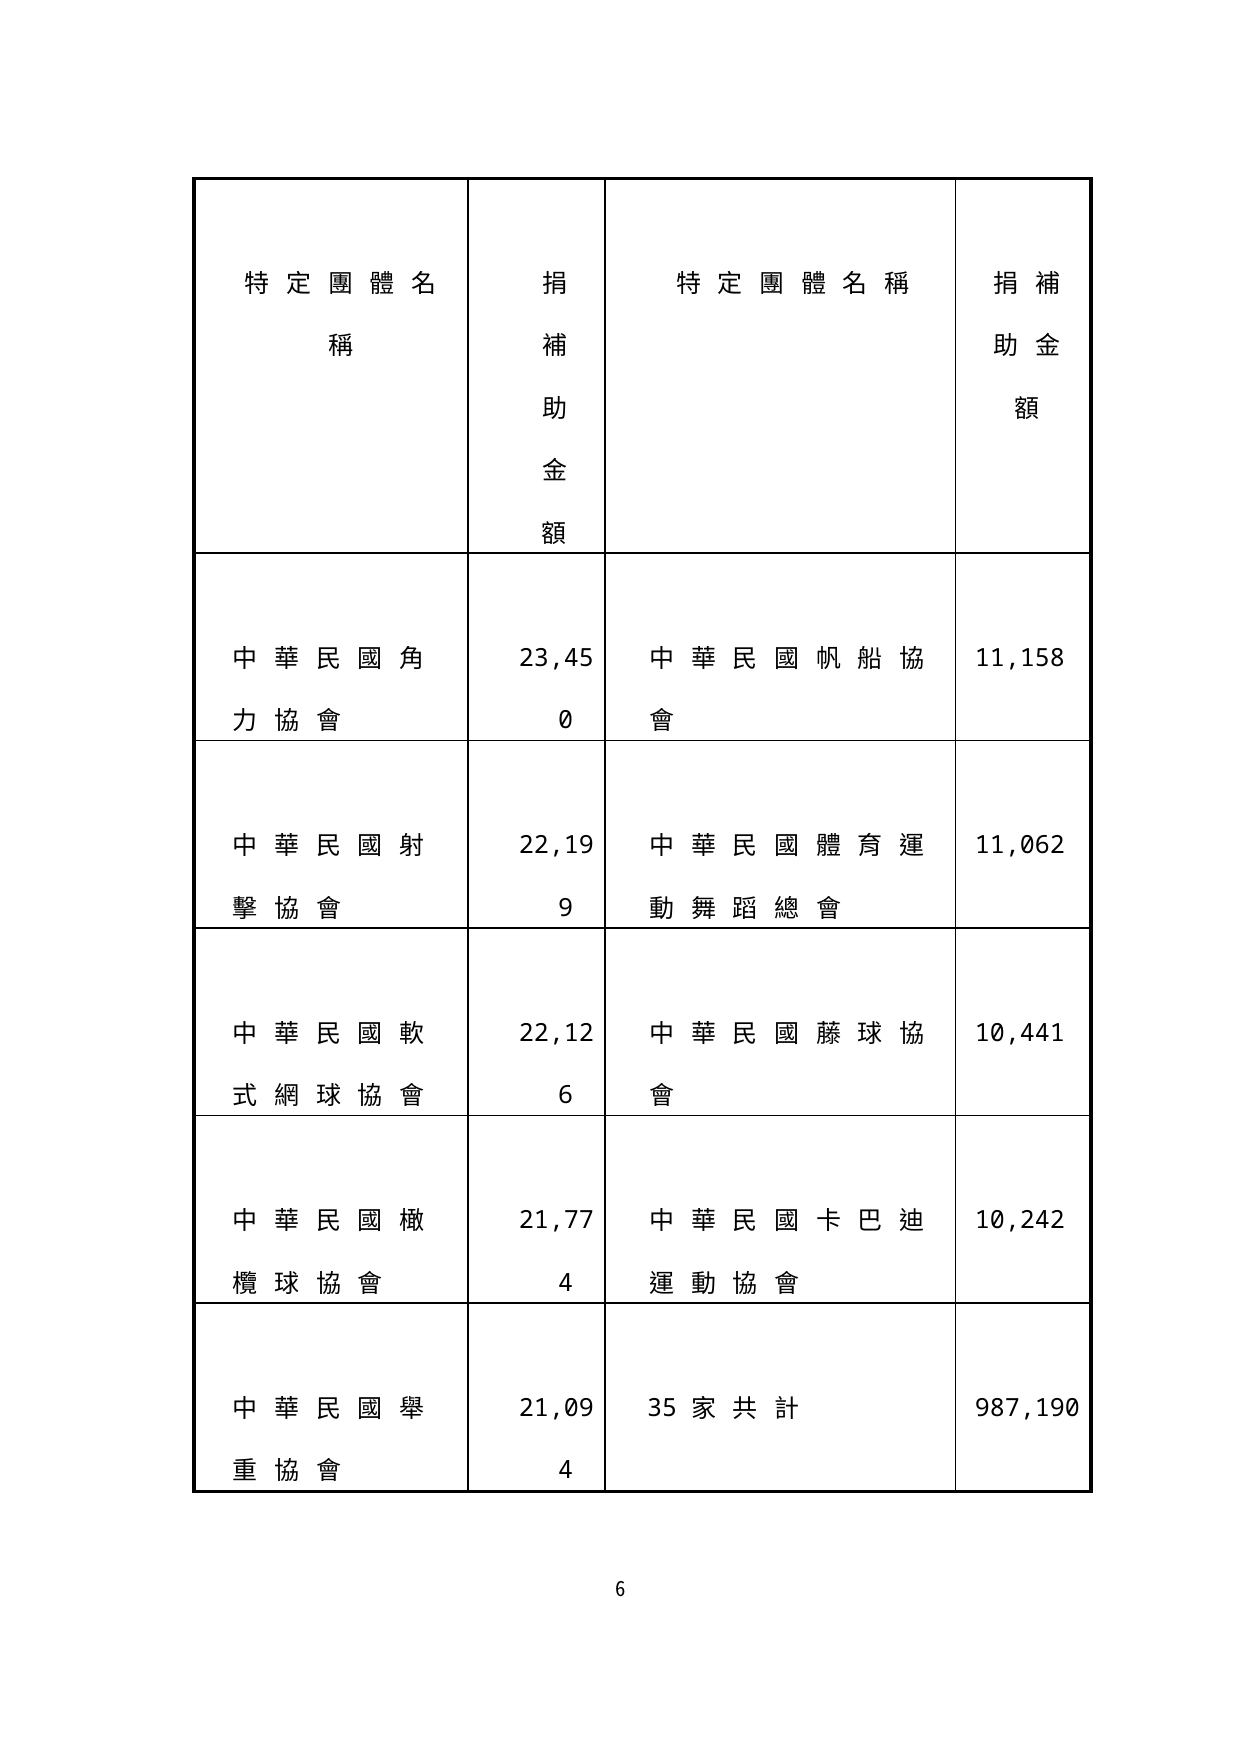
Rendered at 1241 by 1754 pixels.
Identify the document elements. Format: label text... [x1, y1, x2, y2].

table_cell 987,190 [956, 1304, 1089, 1490]
table_cell 11,062 [956, 741, 1089, 927]
table_cell 中華民國卡巴迪運動協會 [606, 1116, 955, 1302]
table_cell 10,441 [956, 929, 1089, 1115]
table_cell 21,094 [469, 1304, 604, 1490]
table_header 捐補助金額 [956, 180, 1089, 552]
table_header 特定團體名稱 [196, 180, 467, 552]
table_cell 22,126 [469, 929, 604, 1115]
table_header 特定團體名稱 [606, 180, 955, 552]
table_cell 23,450 [469, 554, 604, 740]
table_cell 22,199 [469, 741, 604, 927]
table_cell 中華民國射擊協會 [196, 741, 467, 927]
table_cell 中華民國軟式網球協會 [196, 929, 467, 1115]
table_cell 中華民國體育運動舞蹈總會 [606, 741, 955, 927]
table_cell 10,242 [956, 1116, 1089, 1302]
table_cell 中華民國舉重協會 [196, 1304, 467, 1490]
table_cell 21,774 [469, 1116, 604, 1302]
table_cell 中華民國藤球協會 [606, 929, 955, 1115]
table_cell 35家共計 [606, 1304, 955, 1490]
table_cell 中華民國帆船協會 [606, 554, 955, 740]
table_cell 11,158 [956, 554, 1089, 740]
table_header 捐補助金額 [469, 180, 604, 552]
table_cell 中華民國角力協會 [196, 554, 467, 740]
table_cell 中華民國橄欖球協會 [196, 1116, 467, 1302]
